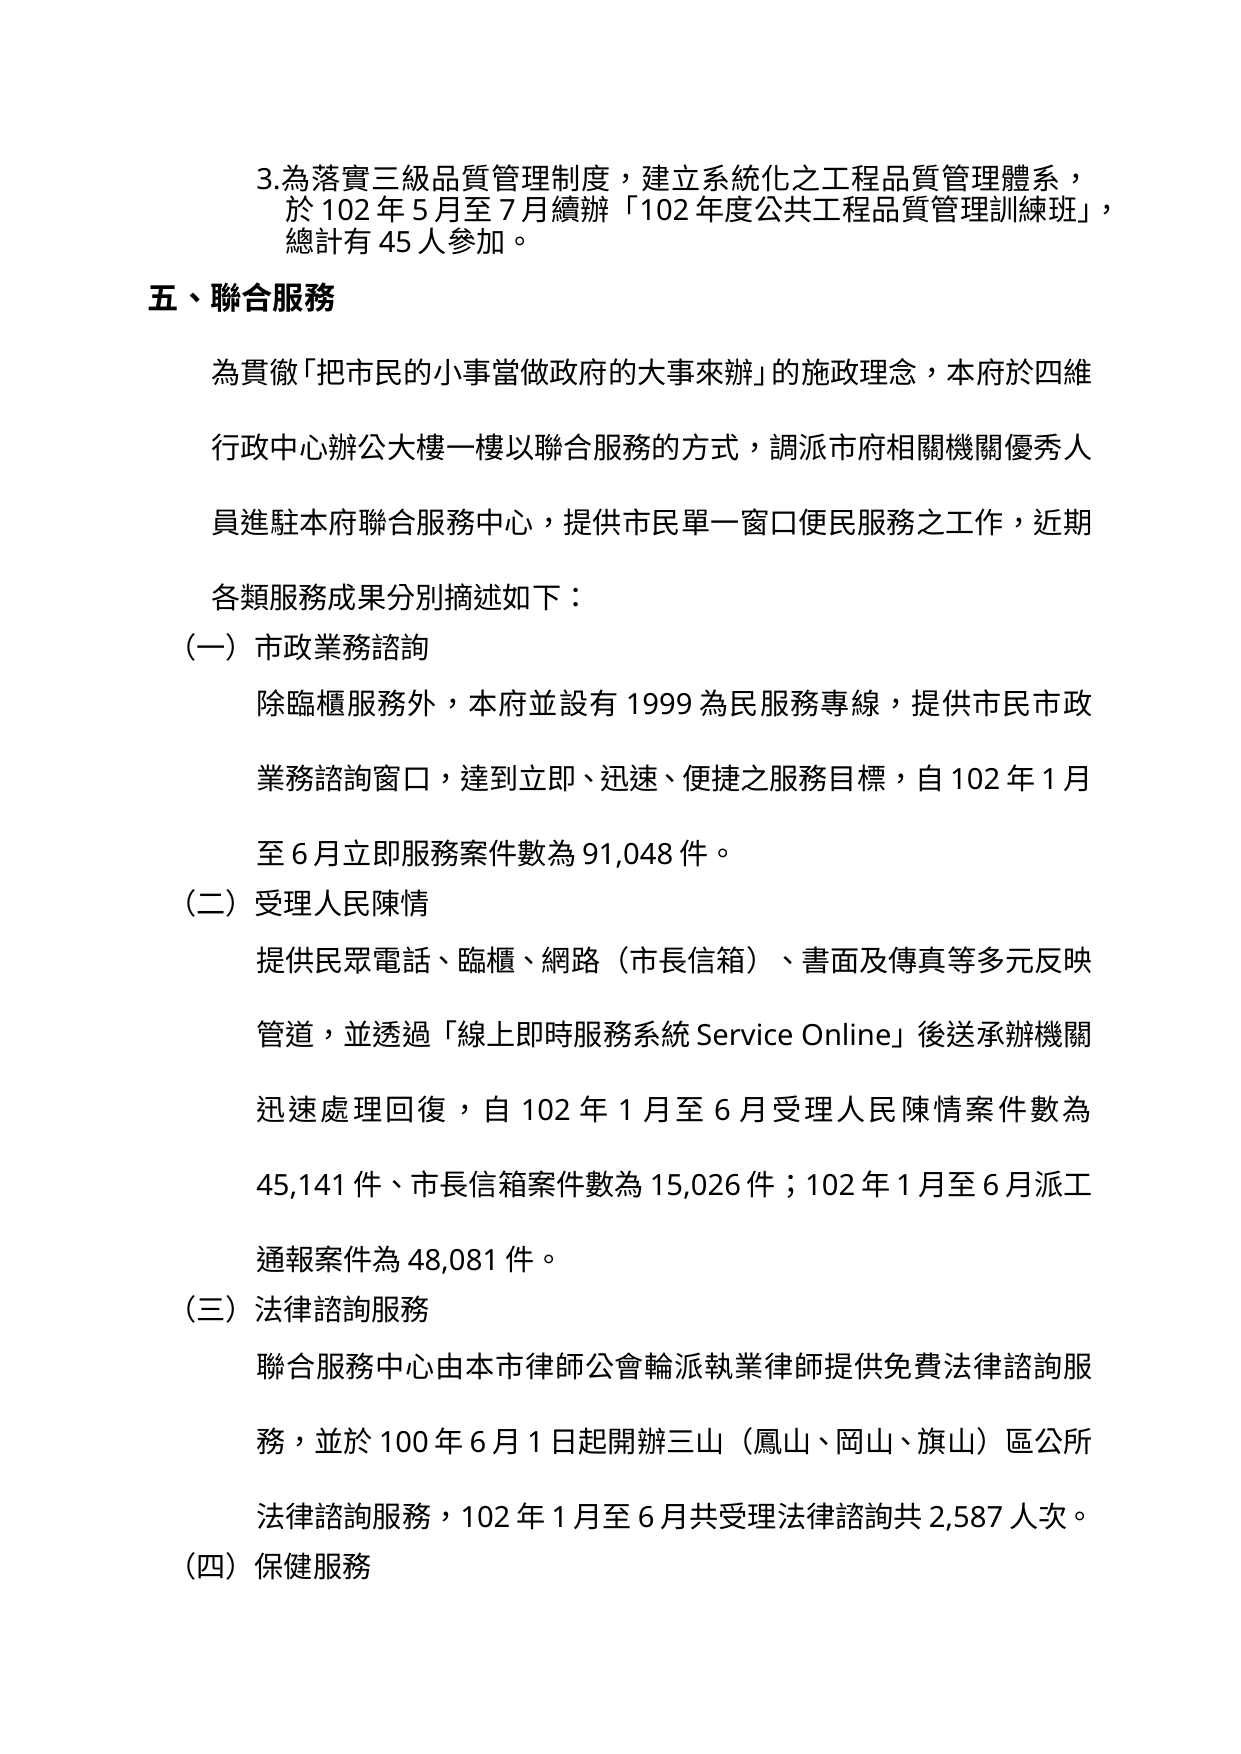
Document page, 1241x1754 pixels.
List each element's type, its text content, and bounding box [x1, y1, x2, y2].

text 除臨櫃服務外，本府並設有1999為民服務專線，提供市民市政業務諮詢窗口，達到立即、迅速、便捷之服務目標，自102年1月至6月立即服務案件數為91,048件。 [256, 664, 1092, 889]
text （一）市政業務諮詢 [148, 633, 1092, 664]
text 提供民眾電話、臨櫃、網路（市長信箱）、書面及傳真等多元反映管道，並透過「線上即時服務系統Service Online」後送承辦機關迅速處理回復，自102年1月至6月受理人民陳情案件數為45,141件、市長信箱案件數為15,026件；102年1月至6月派工通報案件為48,081件。 [256, 921, 1092, 1296]
text 聯合服務中心由本市律師公會輪派執業律師提供免費法律諮詢服務，並於100年6月1日起開辦三山（鳳山、岡山、旗山）區公所法律諮詢服務，102年1月至6月共受理法律諮詢共2,587人次。 [256, 1327, 1092, 1552]
text 五、聯合服務 [148, 258, 1092, 333]
text （二）受理人民陳情 [148, 889, 1092, 921]
text 為貫徹「把市民的小事當做政府的大事來辦」的施政理念，本府於四維行政中心辦公大樓一樓以聯合服務的方式，調派市府相關機關優秀人員進駐本府聯合服務中心，提供市民單一窗口便民服務之工作，近期各類服務成果分別摘述如下： [211, 333, 1092, 633]
text （三）法律諮詢服務 [148, 1296, 1092, 1327]
text 3.為落實三級品質管理制度，建立系統化之工程品質管理體系，於102年5月至7月續辦「102年度公共工程品質管理訓練班」，總計有45人參加。 [256, 164, 1092, 258]
text （四）保健服務 [148, 1552, 1092, 1583]
